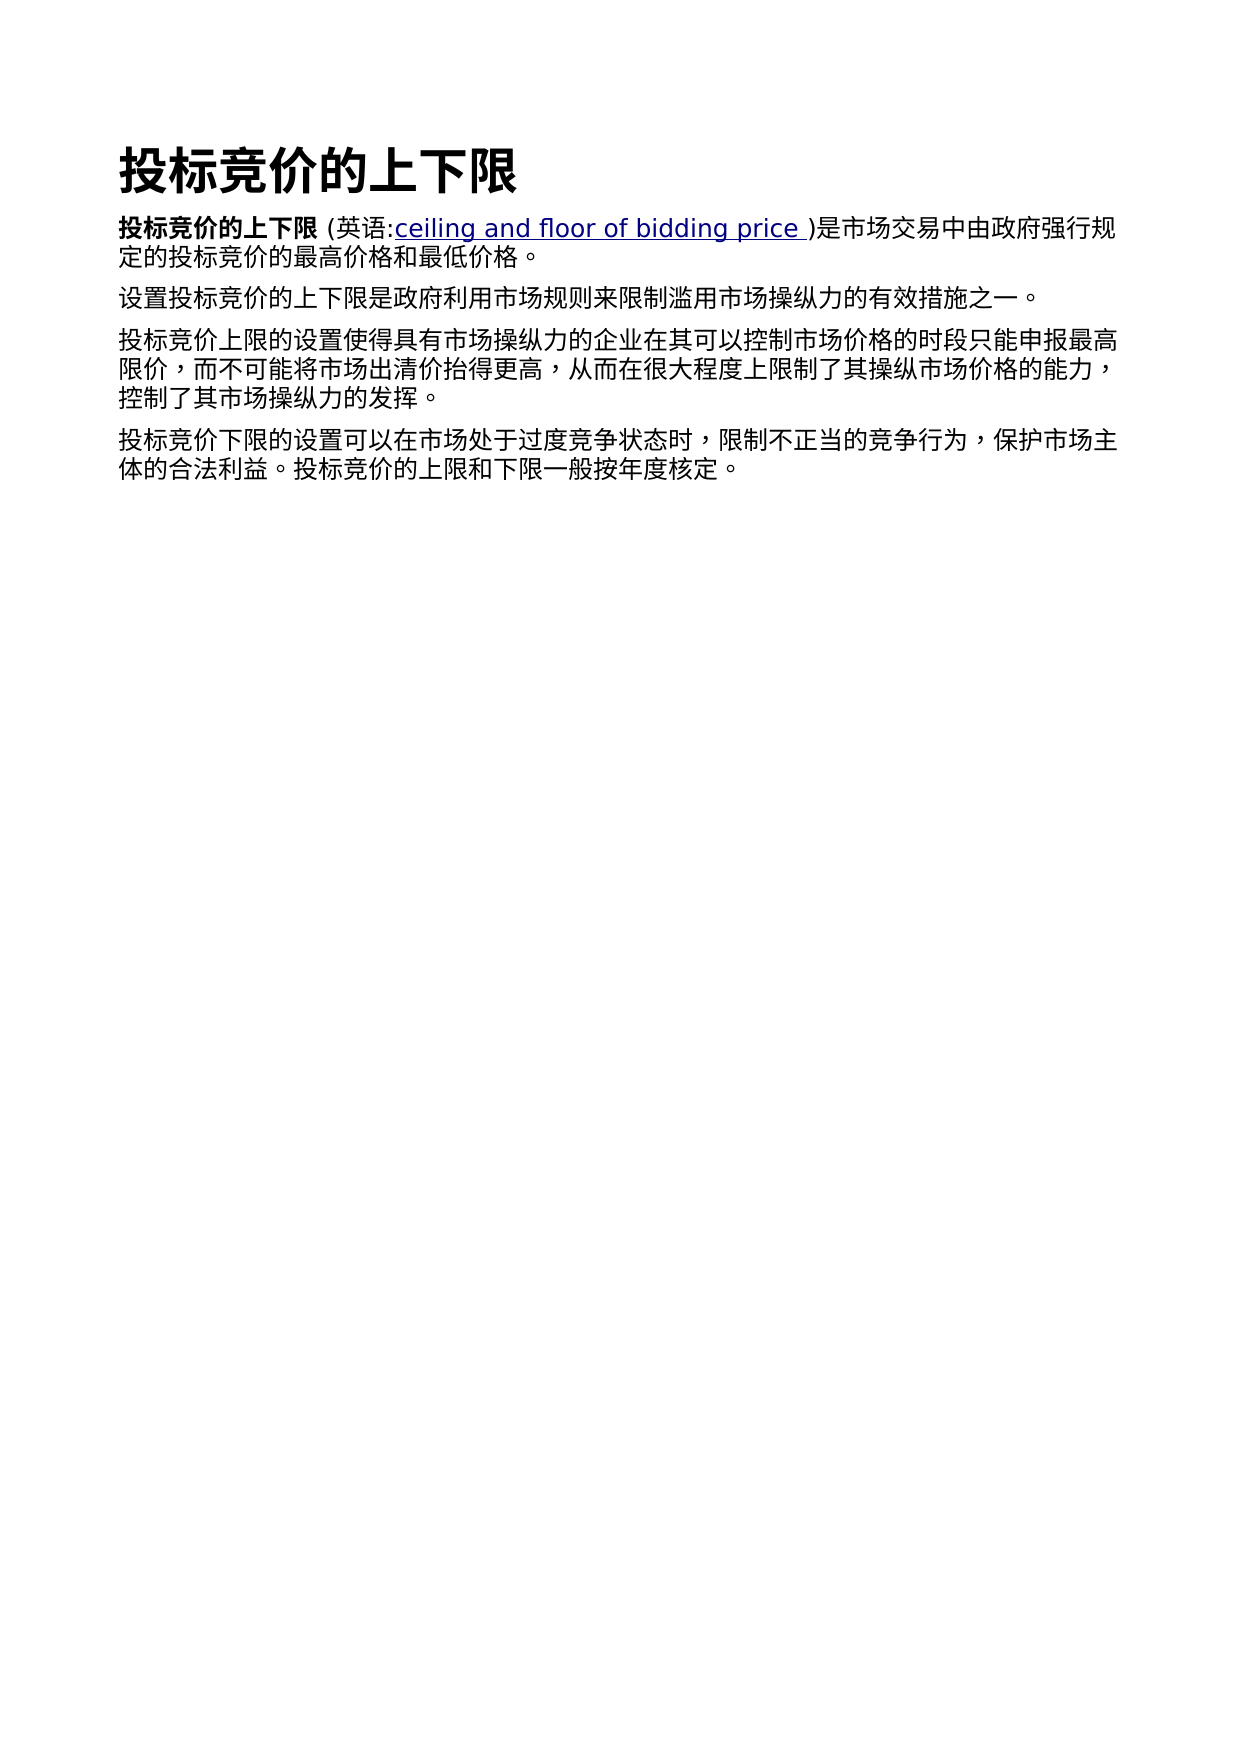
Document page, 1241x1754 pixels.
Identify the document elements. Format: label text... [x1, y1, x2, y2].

subtitle 投标竞价的上下限 [118, 143, 1122, 201]
text 设置投标竞价的上下限是政府利用市场规则来限制滥用市场操纵力的有效措施之一。 [118, 285, 1122, 314]
text 投标竞价的上下限 (英语:ceiling and floor of bidding price )是市场交易中由政府强行规定的投标竞价的最高价格和最低价格。 [118, 214, 1122, 272]
text 投标竞价上限的设置使得具有市场操纵力的企业在其可以控制市场价格的时段只能申报最高限价，而不可能将市场出清价抬得更高，从而在很大程度上限制了其操纵市场价格的能力，控制了其市场操纵力的发挥。 [118, 326, 1122, 414]
text 投标竞价下限的设置可以在市场处于过度竞争状态时，限制不正当的竞争行为，保护市场主体的合法利益。投标竞价的上限和下限一般按年度核定。 [118, 426, 1122, 485]
